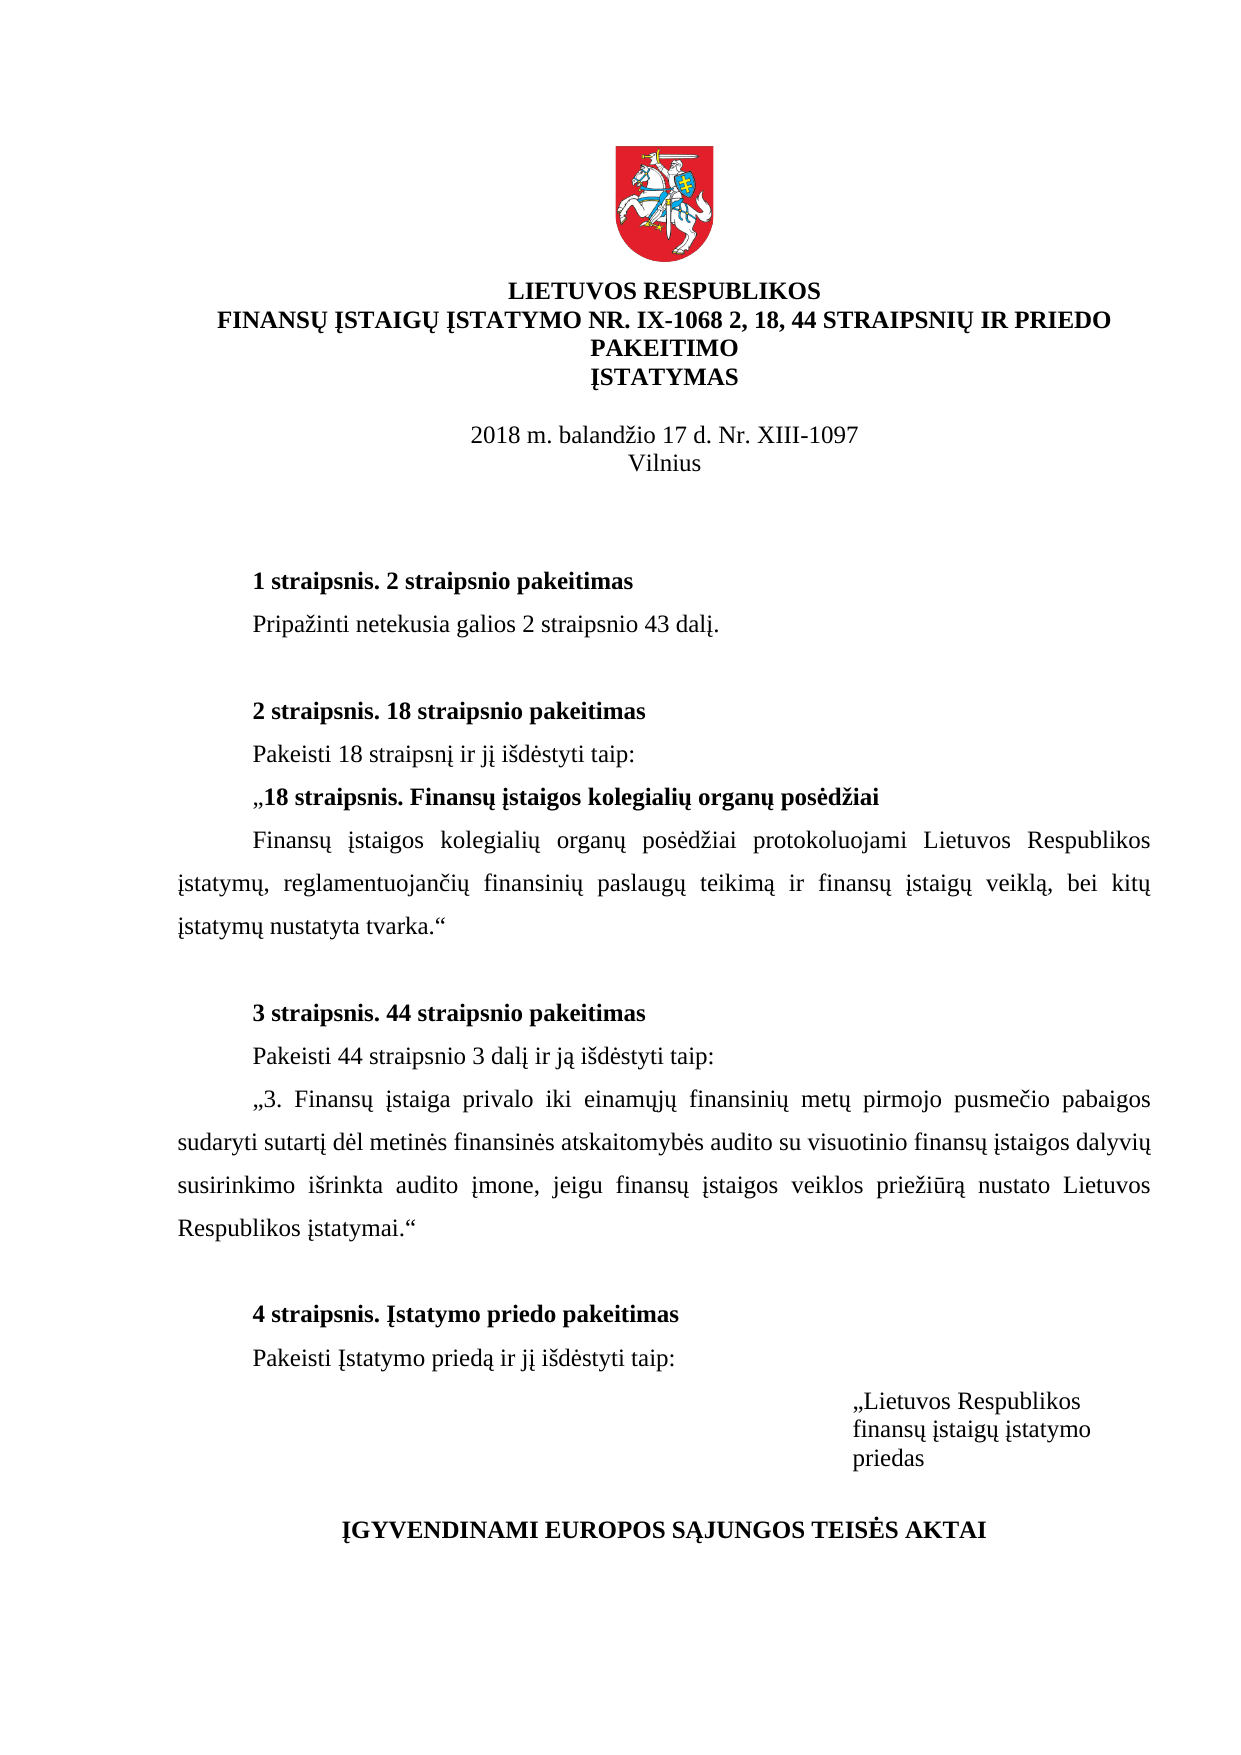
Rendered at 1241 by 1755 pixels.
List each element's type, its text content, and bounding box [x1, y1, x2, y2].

text LIETUVOS RESPUBLIKOS [177, 276, 1152, 305]
text „Lietuvos Respublikos [177, 1386, 1152, 1414]
text 1 straipsnis. 2 straipsnio pakeitimas [177, 566, 1152, 595]
text Pakeisti Įstatymo priedą ir jį išdėstyti taip: [177, 1343, 1152, 1371]
text Finansų įstaigos kolegialių organų posėdžiai protokoluojami Lietuvos Respublikos įstatymų, reglamentuojančių finansinių paslaugų teikimą ir finansų įstaigų veiklą, bei kitų įstatymų nustatyta tvarka.“ [177, 825, 1152, 940]
text Pakeisti 18 straipsnį ir jį išdėstyti taip: [177, 739, 1152, 768]
text ĮGYVENDINAMI EUROPOS SĄJUNGOS TEISĖS AKTAI [177, 1515, 1152, 1544]
text 2 straipsnis. 18 straipsnio pakeitimas [177, 696, 1152, 724]
text 2018 m. balandžio 17 d. Nr. XIII-1097 [177, 420, 1152, 448]
text FINANSŲ ĮSTAIGŲ ĮSTATYMO NR. IX-1068 2, 18, 44 STRAIPSNIŲ IR PRIEDO PAKEITIMO [177, 305, 1152, 362]
text finansų įstaigų įstatymo [177, 1414, 1152, 1443]
text „3. Finansų įstaiga privalo iki einamųjų finansinių metų pirmojo pusmečio pabaigos sudaryti sutartį dėl metinės finansinės atskaitomybės audito su visuotinio finansų įstaigos dalyvių susirinkimo išrinkta audito įmone, jeigu finansų įstaigos veiklos priežiūrą nustato Lietuvos Respublikos įstatymai.“ [177, 1084, 1152, 1242]
text priedas [177, 1443, 1152, 1472]
text ĮSTATYMAS [177, 362, 1152, 391]
text Vilnius [177, 448, 1152, 477]
text Pripažinti netekusia galios 2 straipsnio 43 dalį. [177, 609, 1152, 638]
text 4 straipsnis. Įstatymo priedo pakeitimas [177, 1299, 1152, 1328]
text „18 straipsnis. Finansų įstaigos kolegialių organų posėdžiai [177, 782, 1152, 811]
text Pakeisti 44 straipsnio 3 dalį ir ją išdėstyti taip: [177, 1041, 1152, 1069]
text 3 straipsnis. 44 straipsnio pakeitimas [177, 998, 1152, 1026]
